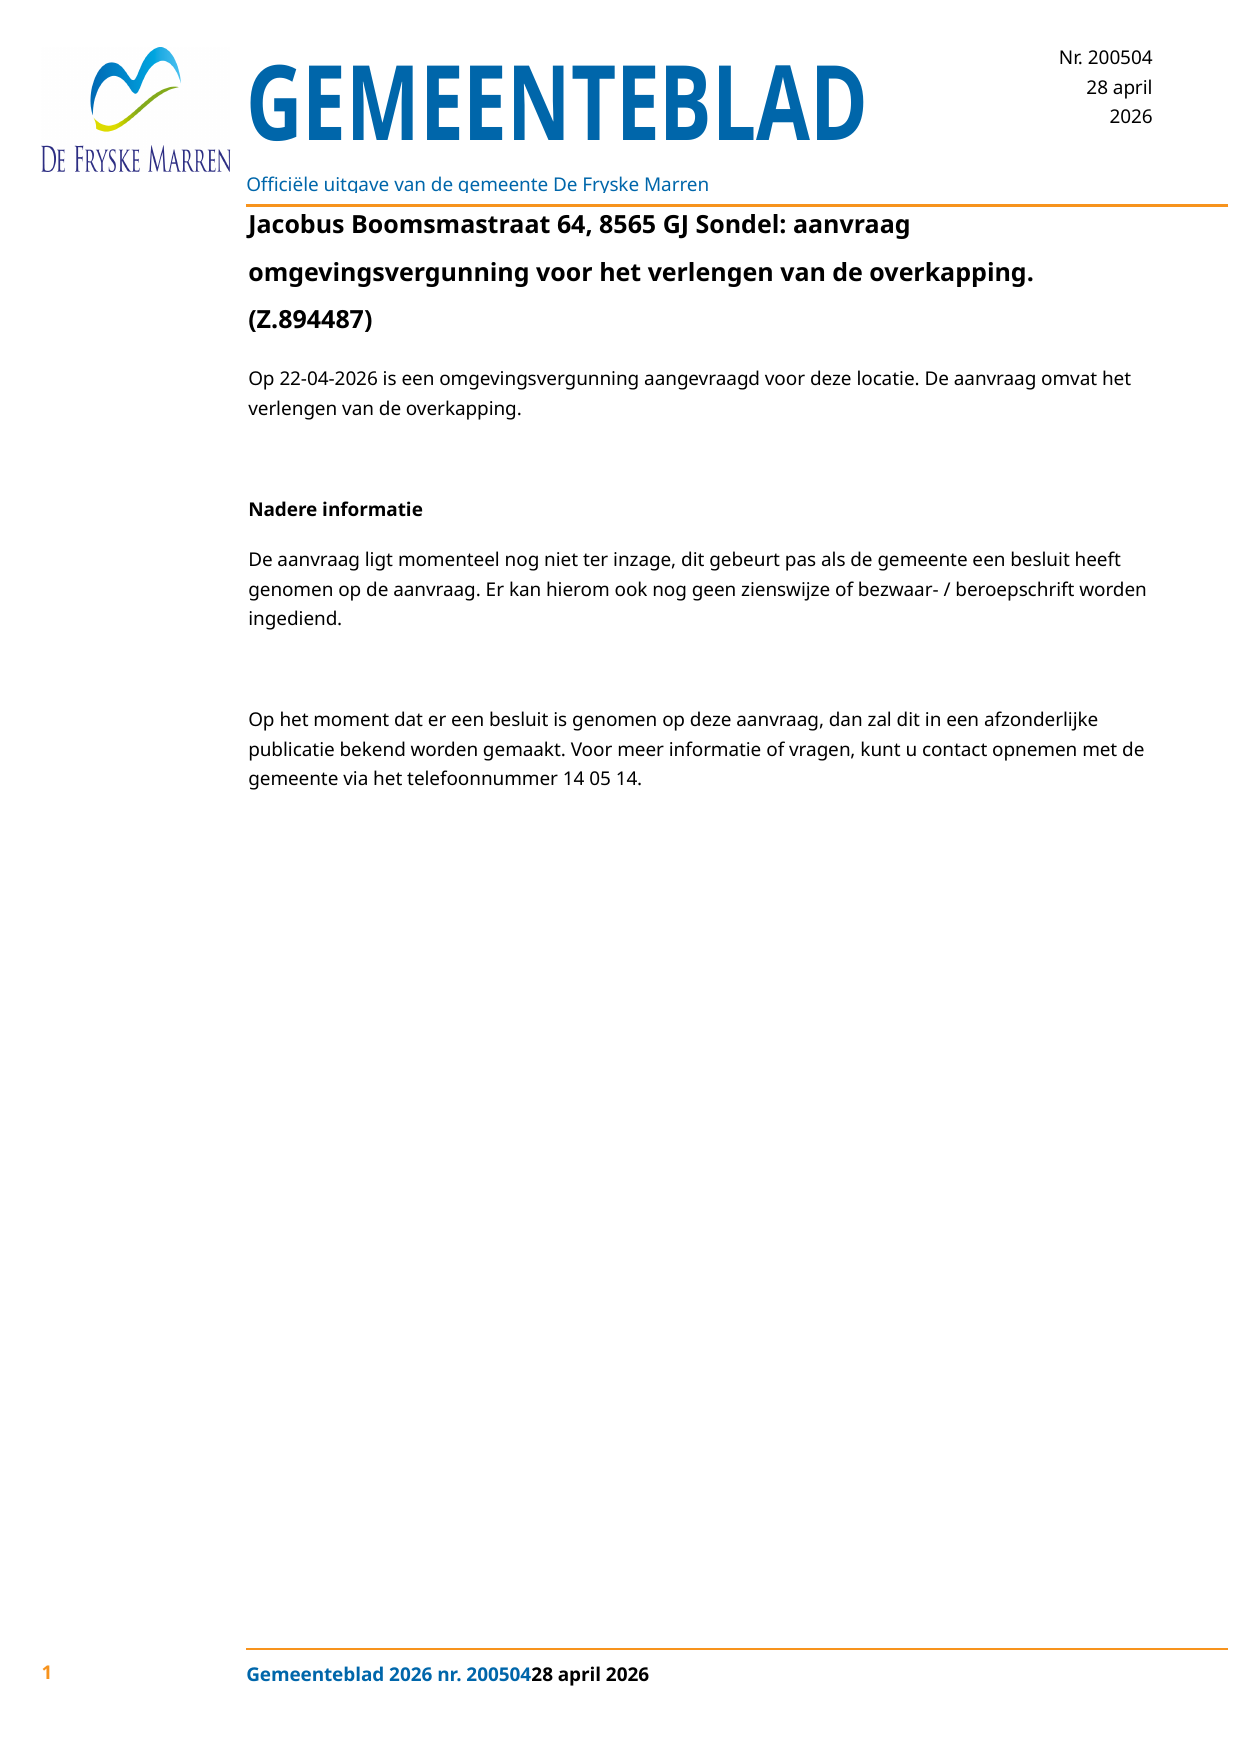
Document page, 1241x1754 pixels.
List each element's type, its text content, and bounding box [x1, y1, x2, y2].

text Op 22-04-2026 is een omgevingsvergunning aangevraagd voor deze locatie. De aanvraag omvat het verlengen van de overkapping. [248, 366, 1152, 421]
text Jacobus Boomsmastraat 64, 8565 GJ Sondel: aanvraag omgevingsvergunning voor het verlengen van de overkapping. (Z.894487) [248, 207, 1152, 336]
text Op het moment dat er een besluit is genomen op deze aanvraag, dan zal dit in een afzonderlijke publicatie bekend worden gemaakt. Voor meer informatie of vragen, kunt u contact opnemen met de gemeente via het telefoonnummer 14 05 14. [248, 706, 1152, 791]
text De aanvraag ligt momenteel nog niet ter inzage, dit gebeurt pas als de gemeente een besluit heeft genomen op de aanvraag. Er kan hierom ook nog geen zienswijze of bezwaar- / beroepschrift worden ingediend. [248, 546, 1152, 631]
picture [41, 47, 231, 172]
text Nadere informatie [248, 496, 1152, 522]
